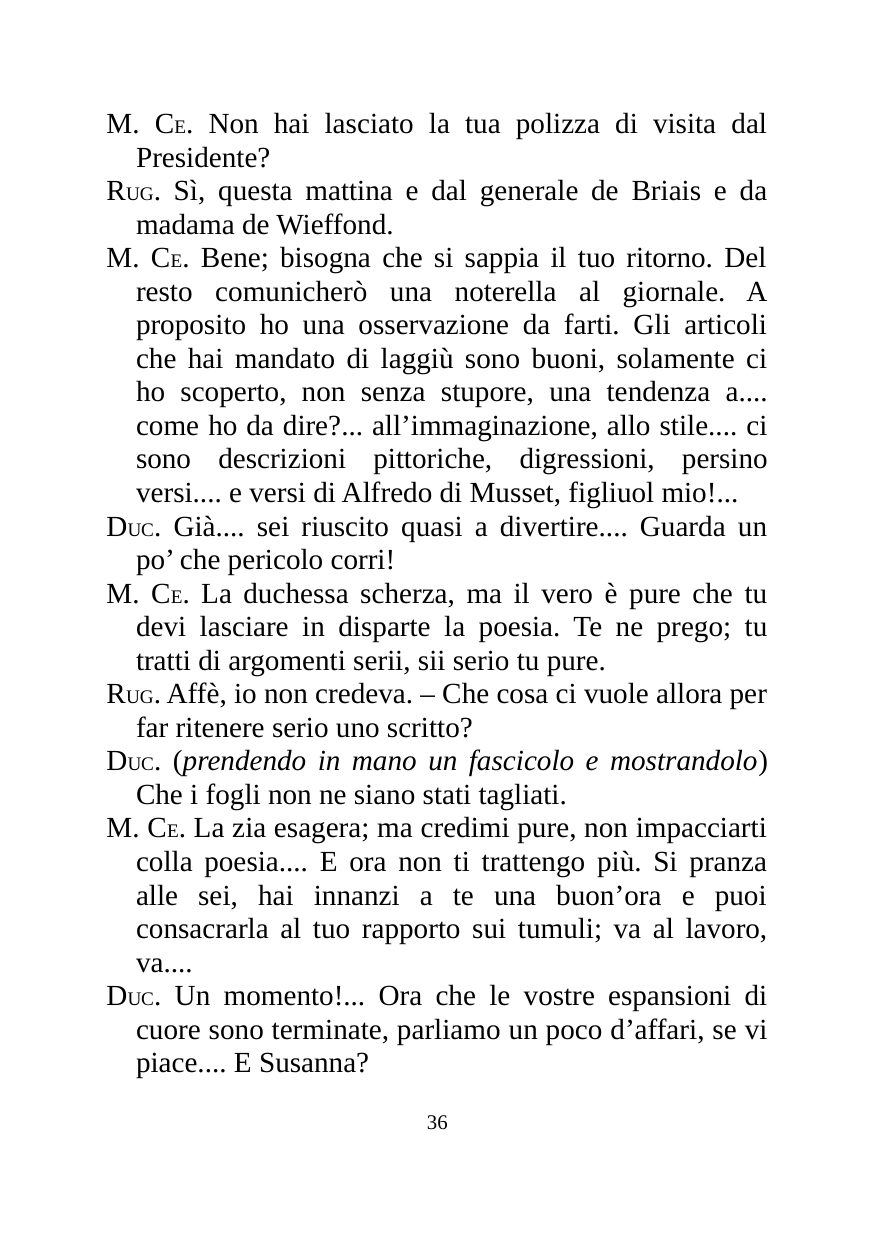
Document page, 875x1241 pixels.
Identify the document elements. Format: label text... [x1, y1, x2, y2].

text Duc. (prendendo in mano un fascicolo e mostrandolo) Che i fogli non ne siano stati tagliati. [106, 743, 768, 811]
text M. Ce. La duchessa scherza, ma il vero è pure che tu devi lasciare in disparte la poesia. Te ne prego; tu tratti di argomenti serii, sii serio tu pure. [106, 576, 768, 676]
text M. Ce. Bene; bisogna che si sappia il tuo ritorno. Del resto comunicherò una noterella al giornale. A proposito ho una osservazione da farti. Gli articoli che hai mandato di laggiù sono buoni, solamente ci ho scoperto, non senza stupore, una tendenza a.... come ho da dire?... all’immaginazione, allo stile.... ci sono descrizioni pittoriche, digressioni, persino versi.... e versi di Alfredo di Musset, figliuol mio!... [106, 240, 768, 509]
text M. Ce. Non hai lasciato la tua polizza di visita dal Presidente? [106, 106, 768, 173]
text Duc. Già.... sei riuscito quasi a divertire.... Guarda un po’ che pericolo corri! [106, 509, 768, 576]
text Rug. Affè, io non credeva. – Che cosa ci vuole allora per far ritenere serio uno scritto? [106, 676, 768, 743]
text M. Ce. La zia esagera; ma credimi pure, non impacciarti colla poesia.... E ora non ti trattengo più. Si pranza alle sei, hai innanzi a te una buon’ora e puoi consacrarla al tuo rapporto sui tumuli; va al lavoro, va.... [106, 811, 768, 978]
text Rug. Sì, questa mattina e dal generale de Briais e da madama de Wieffond. [106, 173, 768, 240]
text Duc. Un momento!... Ora che le vostre espansioni di cuore sono terminate, parliamo un poco d’affari, se vi piace.... E Susanna? [106, 978, 768, 1079]
